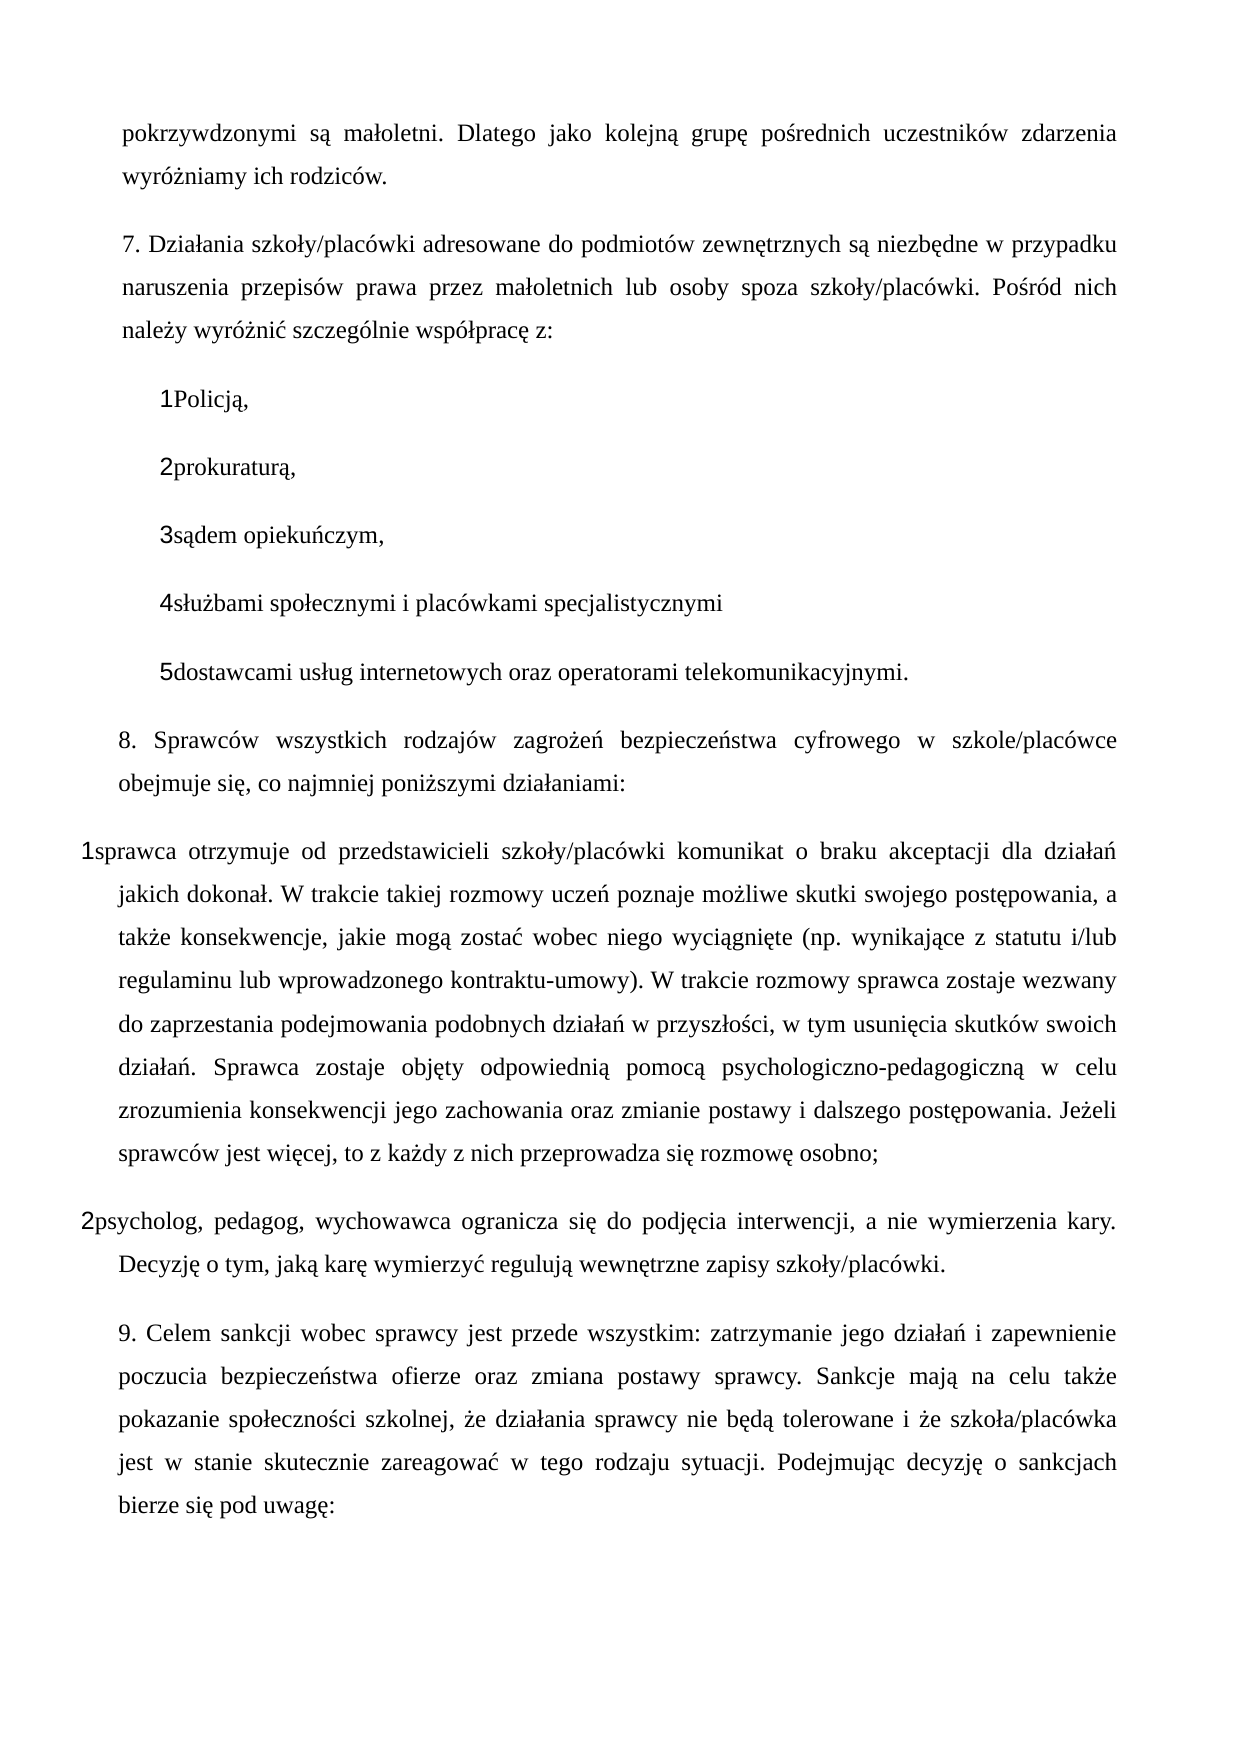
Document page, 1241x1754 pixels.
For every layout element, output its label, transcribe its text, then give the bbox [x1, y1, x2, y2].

list psycholog, pedagog, wychowawca ogranicza się do podjęcia interwencji, a nie wymierzenia kary. Decyzję o tym, jaką karę wymierzyć regulują wewnętrzne zapisy szkoły/placówki. [81, 1206, 1118, 1278]
text 9. Celem sankcji wobec sprawcy jest przede wszystkim: zatrzymanie jego działań i zapewnienie poczucia bezpieczeństwa ofierze oraz zmiana postawy sprawcy. Sankcje mają na celu także pokazanie społeczności szkolnej, że działania sprawcy nie będą tolerowane i że szkoła/placówka jest w stanie skutecznie zareagować w tego rodzaju sytuacji. Podejmując decyzję o sankcjach bierze się pod uwagę: [118, 1318, 1118, 1519]
list Policją, [159, 384, 1118, 413]
text 7. Działania szkoły/placówki adresowane do podmiotów zewnętrznych są niezbędne w przypadku naruszenia przepisów prawa przez małoletnich lub osoby spoza szkoły/placówki. Pośród nich należy wyróżnić szczególnie współpracę z: [122, 229, 1118, 344]
list dostawcami usług internetowych oraz operatorami telekomunikacyjnymi. [159, 657, 1118, 686]
list sądem opiekuńczym, [159, 520, 1118, 549]
text pokrzywdzonymi są małoletni. Dlatego jako kolejną grupę pośrednich uczestników zdarzenia wyróżniamy ich rodziców. [122, 118, 1118, 190]
list sprawca otrzymuje od przedstawicieli szkoły/placówki komunikat o braku akceptacji dla działań jakich dokonał. W trakcie takiej rozmowy uczeń poznaje możliwe skutki swojego postępowania, a także konsekwencje, jakie mogą zostać wobec niego wyciągnięte (np. wynikające z statutu i/lub regulaminu lub wprowadzonego kontraktu-umowy). W trakcie rozmowy sprawca zostaje wezwany do zaprzestania podejmowania podobnych działań w przyszłości, w tym usunięcia skutków swoich działań. Sprawca zostaje objęty odpowiednią pomocą psychologiczno-pedagogiczną w celu zrozumienia konsekwencji jego zachowania oraz zmianie postawy i dalszego postępowania. Jeżeli sprawców jest więcej, to z każdy z nich przeprowadza się rozmowę osobno; [81, 836, 1118, 1167]
list prokuraturą, [159, 452, 1118, 481]
list służbami społecznymi i placówkami specjalistycznymi [159, 588, 1118, 617]
text 8. Sprawców wszystkich rodzajów zagrożeń bezpieczeństwa cyfrowego w szkole/placówce obejmuje się, co najmniej poniższymi działaniami: [118, 725, 1118, 797]
